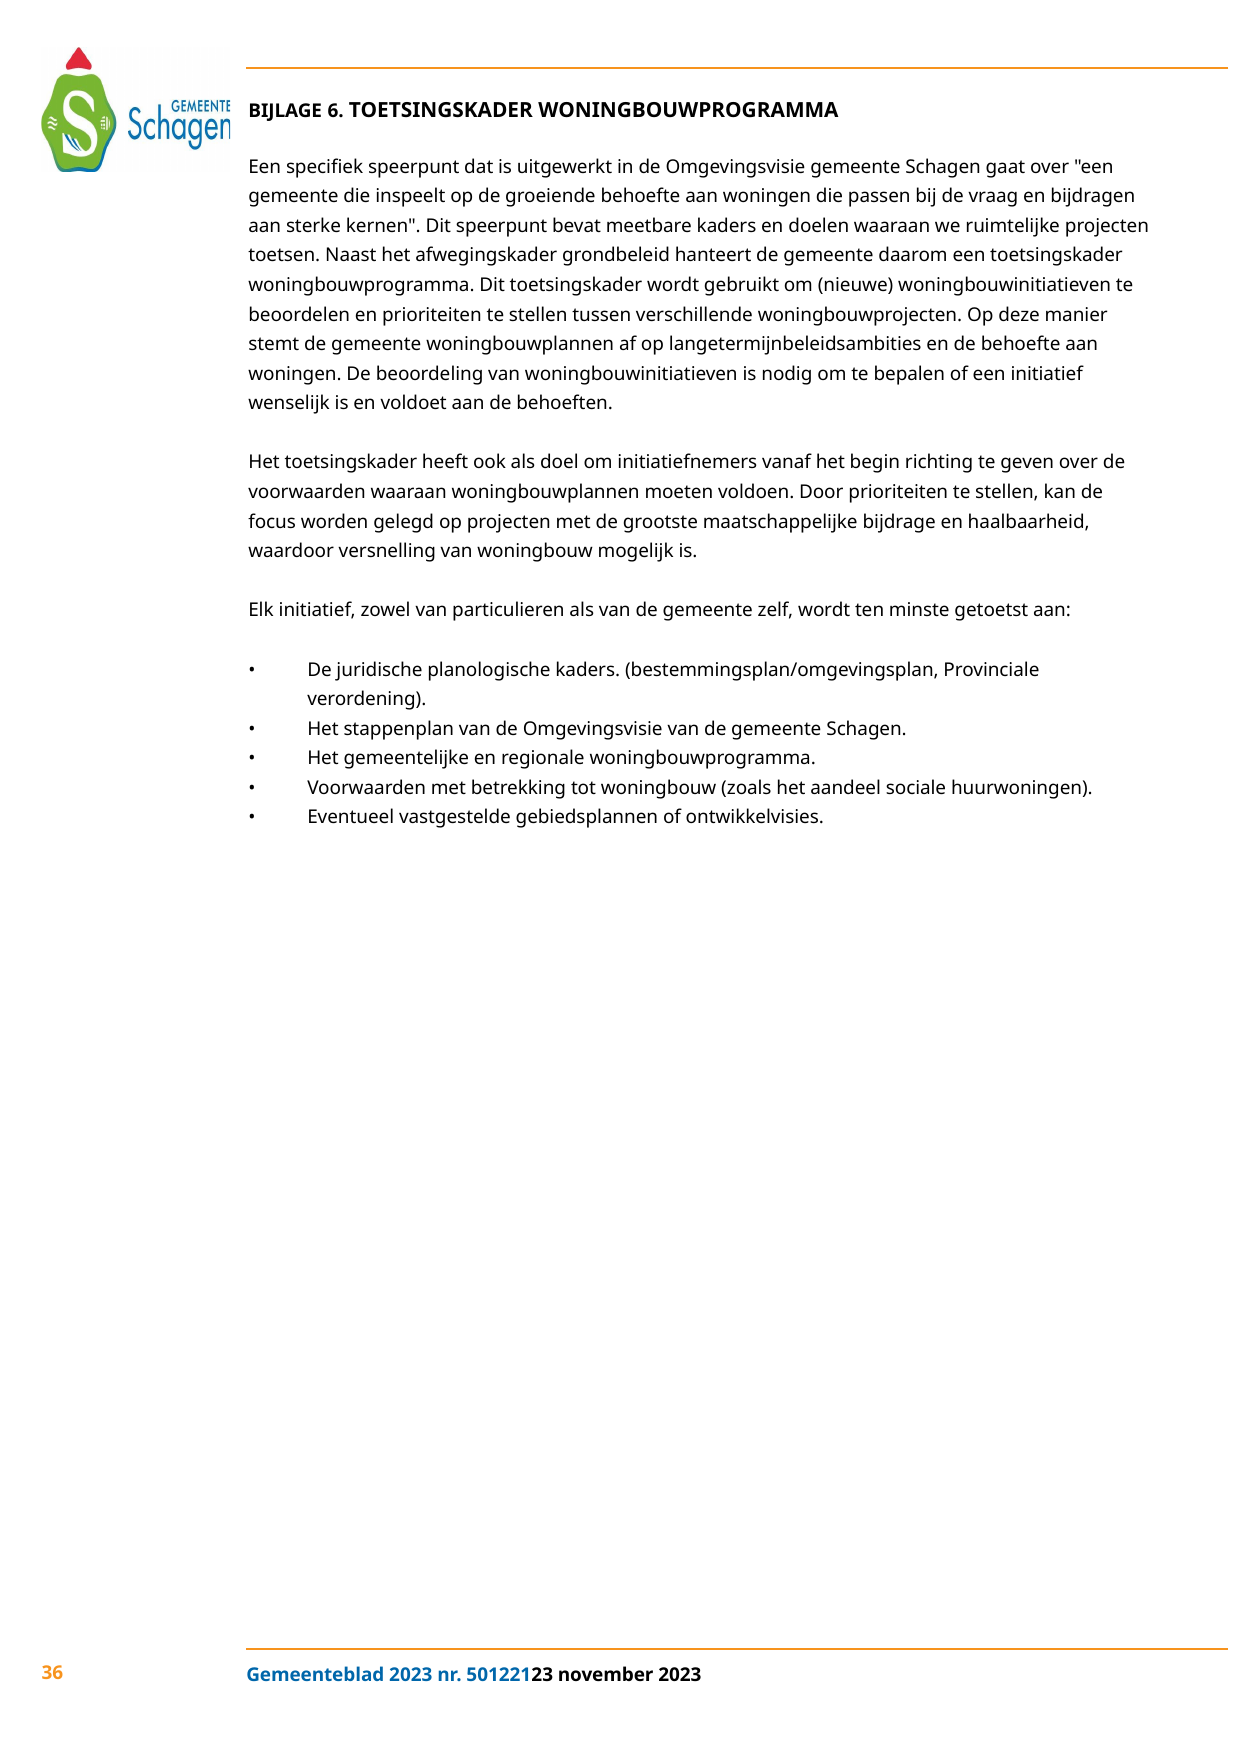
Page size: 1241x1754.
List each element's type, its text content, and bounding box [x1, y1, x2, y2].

list Het stappenplan van de Omgevingsvisie van de gemeente Schagen. [248, 715, 1152, 741]
list Eventueel vastgestelde gebiedsplannen of ontwikkelvisies. [248, 804, 1152, 829]
text Elk initiatief, zowel van particulieren als van de gemeente zelf, wordt ten minste getoetst aan: [248, 597, 1152, 622]
text Een specifiek speerpunt dat is uitgewerkt in de Omgevingsvisie gemeente Schagen gaat over "een gemeente die inspeelt op de groeiende behoefte aan woningen die passen bij de vraag en bijdragen aan sterke kernen". Dit speerpunt bevat meetbare kaders en doelen waaraan we ruimtelijke projecten toetsen. Naast het afwegingskader grondbeleid hanteert de gemeente daarom een toetsingskader woningbouwprogramma. Dit toetsingskader wordt gebruikt om (nieuwe) woningbouwinitiatieven te beoordelen en prioriteiten te stellen tussen verschillende woningbouwprojecten. Op deze manier stemt de gemeente woningbouwplannen af op langetermijnbeleidsambities en de behoefte aan woningen. De beoordeling van woningbouwinitiatieven is nodig om te bepalen of een initiatief wenselijk is en voldoet aan de behoeften. [248, 153, 1152, 415]
list Voorwaarden met betrekking tot woningbouw (zoals het aandeel sociale huurwoningen). [248, 774, 1152, 800]
text Het toetsingskader heeft ook als doel om initiatiefnemers vanaf het begin richting te geven over de voorwaarden waaraan woningbouwplannen moeten voldoen. Door prioriteiten te stellen, kan de focus worden gelegd op projecten met de grootste maatschappelijke bijdrage en haalbaarheid, waardoor versnelling van woningbouw mogelijk is. [248, 449, 1152, 563]
picture [41, 47, 231, 172]
text BIJLAGE 6. TOETSINGSKADER WONINGBOUWPROGRAMMA [248, 95, 1152, 123]
list Het gemeentelijke en regionale woningbouwprogramma. [248, 744, 1152, 770]
list De juridische planologische kaders. (bestemmingsplan/omgevingsplan, Provinciale verordening). [248, 656, 1152, 711]
